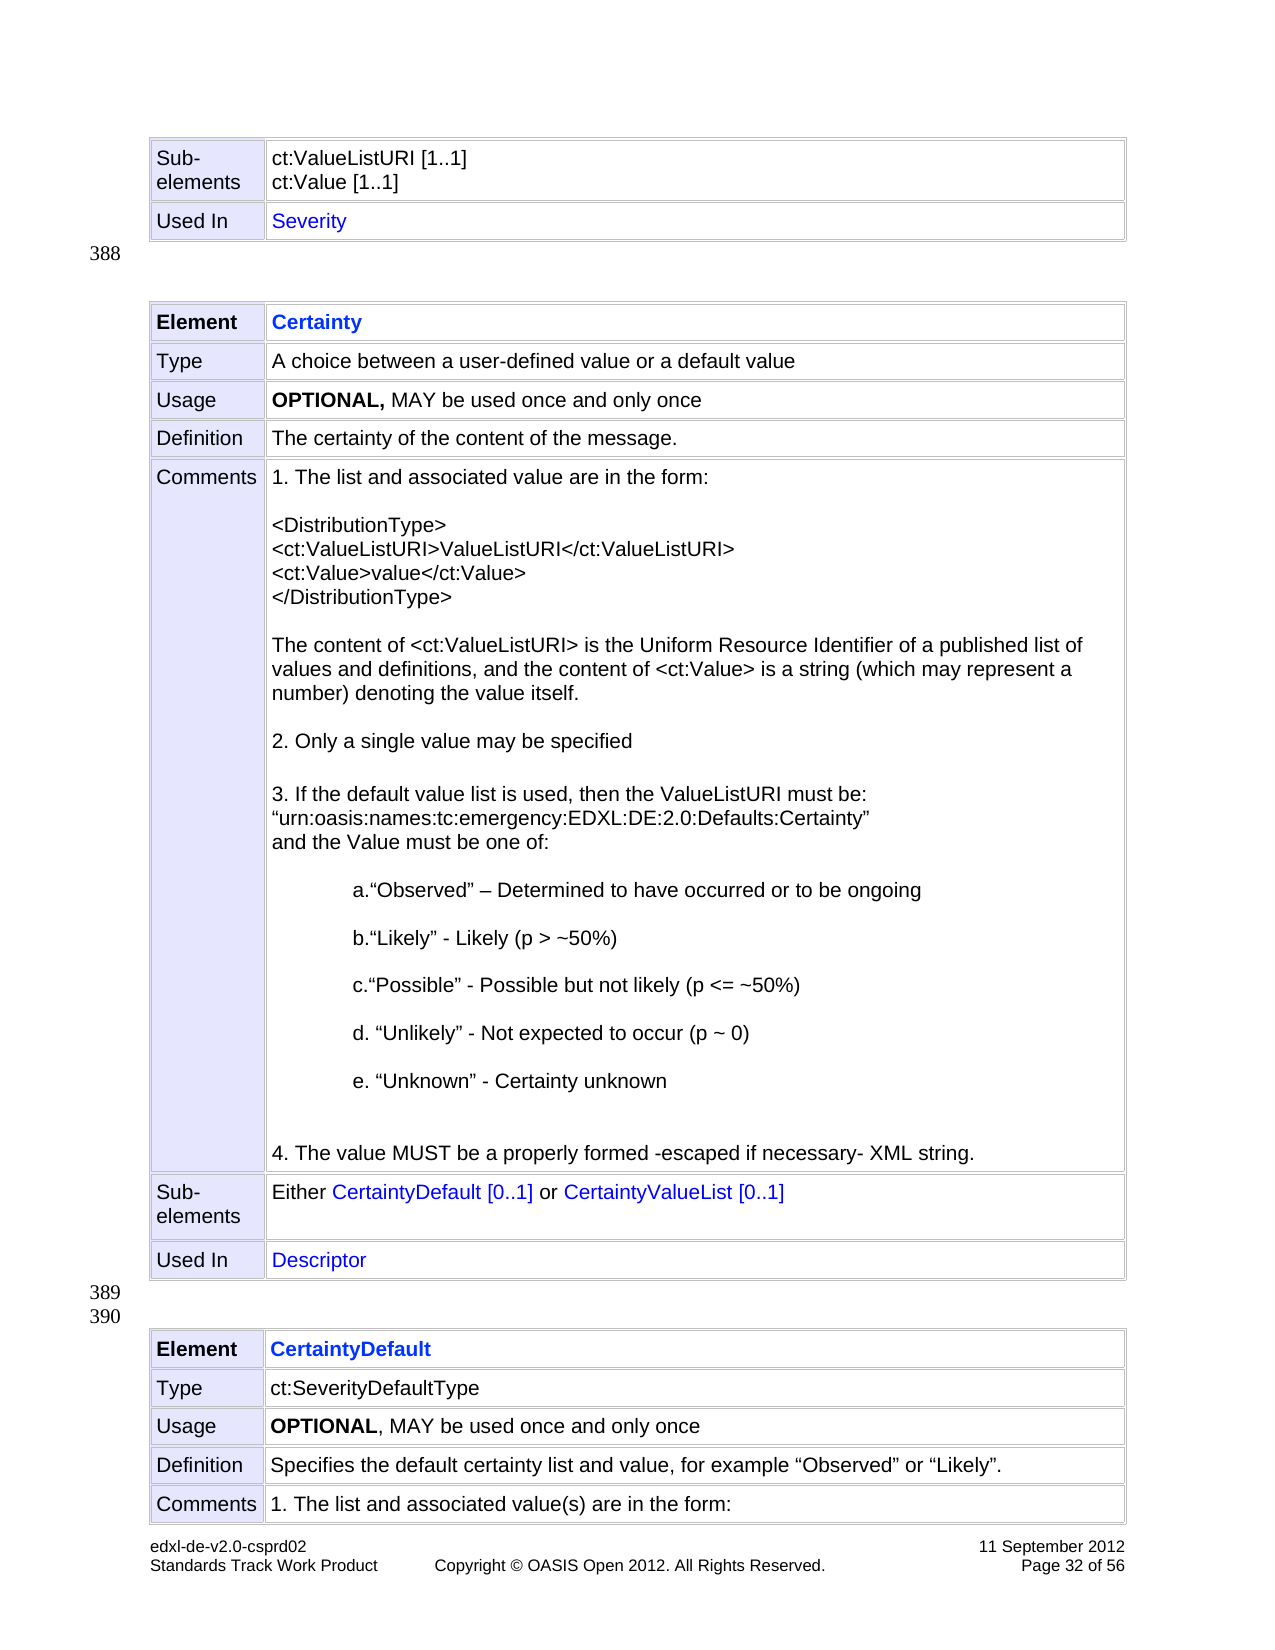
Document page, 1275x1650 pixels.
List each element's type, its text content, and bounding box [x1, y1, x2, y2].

table_cell Definition [152, 1448, 263, 1483]
table_cell OPTIONAL, MAY be used once and only once [267, 382, 1124, 418]
table_cell OPTIONAL, MAY be used once and only once [266, 1409, 1124, 1444]
table_cell Used In [152, 1242, 264, 1278]
table_header Element [152, 1331, 263, 1367]
table_cell Specifies the default certainty list and value, for example “Observed” or “Likely”. [266, 1448, 1124, 1483]
table_header Certainty [267, 305, 1124, 340]
table_cell A choice between a user-defined value or a default value [267, 344, 1124, 379]
table_header Element [152, 305, 264, 340]
table_cell The certainty of the content of the message. [267, 421, 1124, 456]
table_cell Definition [152, 421, 264, 456]
table_cell Comments [152, 460, 264, 1171]
table_cell Descriptor [267, 1242, 1124, 1278]
table_cell ct:ValueListURI [1..1] ct:Value [1..1] [267, 141, 1124, 200]
table_cell Either CertaintyDefault [0..1] or CertaintyValueList [0..1] [267, 1175, 1124, 1239]
table_cell Sub-elements [152, 141, 264, 200]
table_cell Type [152, 1370, 263, 1406]
table_cell Usage [152, 382, 264, 418]
table_cell 1. The list and associated value are in the form: <DistributionType> <ct:ValueListURI>ValueListURI</ct:ValueListURI> <ct:Value>value</ct:Value> </DistributionType> The content of <ct:ValueListURI> is the Uniform Resource Identifier of a published list of values and definitions, and the content of <ct:Value> is a string (which may represent a number) denoting the value itself. 2. Only a single value may be specified 3. If the default value list is used, then the ValueListURI must be: “urn:oasis:names:tc:emergency:EDXL:DE:2.0:Defaults:Certainty” and the Value must be one of: a.“Observed” – Determined to have occurred or to be ongoing b.“Likely” - Likely (p > ~50%) c.“Possible” - Possible but not likely (p <= ~50%) d. “Unlikely” - Not expected to occur (p ~ 0) e. “Unknown” - Certainty unknown 4. The value MUST be a properly formed -escaped if necessary- XML string. [267, 460, 1124, 1171]
table_cell ct:SeverityDefaultType [266, 1370, 1124, 1406]
table_header CertaintyDefault [266, 1331, 1124, 1367]
table_cell Type [152, 344, 264, 379]
table_cell Severity [267, 203, 1124, 239]
table_cell Used In [152, 203, 264, 239]
table_cell Sub-elements [152, 1175, 264, 1239]
table_cell 1. The list and associated value(s) are in the form: [266, 1486, 1124, 1522]
table_cell Comments [152, 1486, 263, 1522]
table_cell Usage [152, 1409, 263, 1444]
